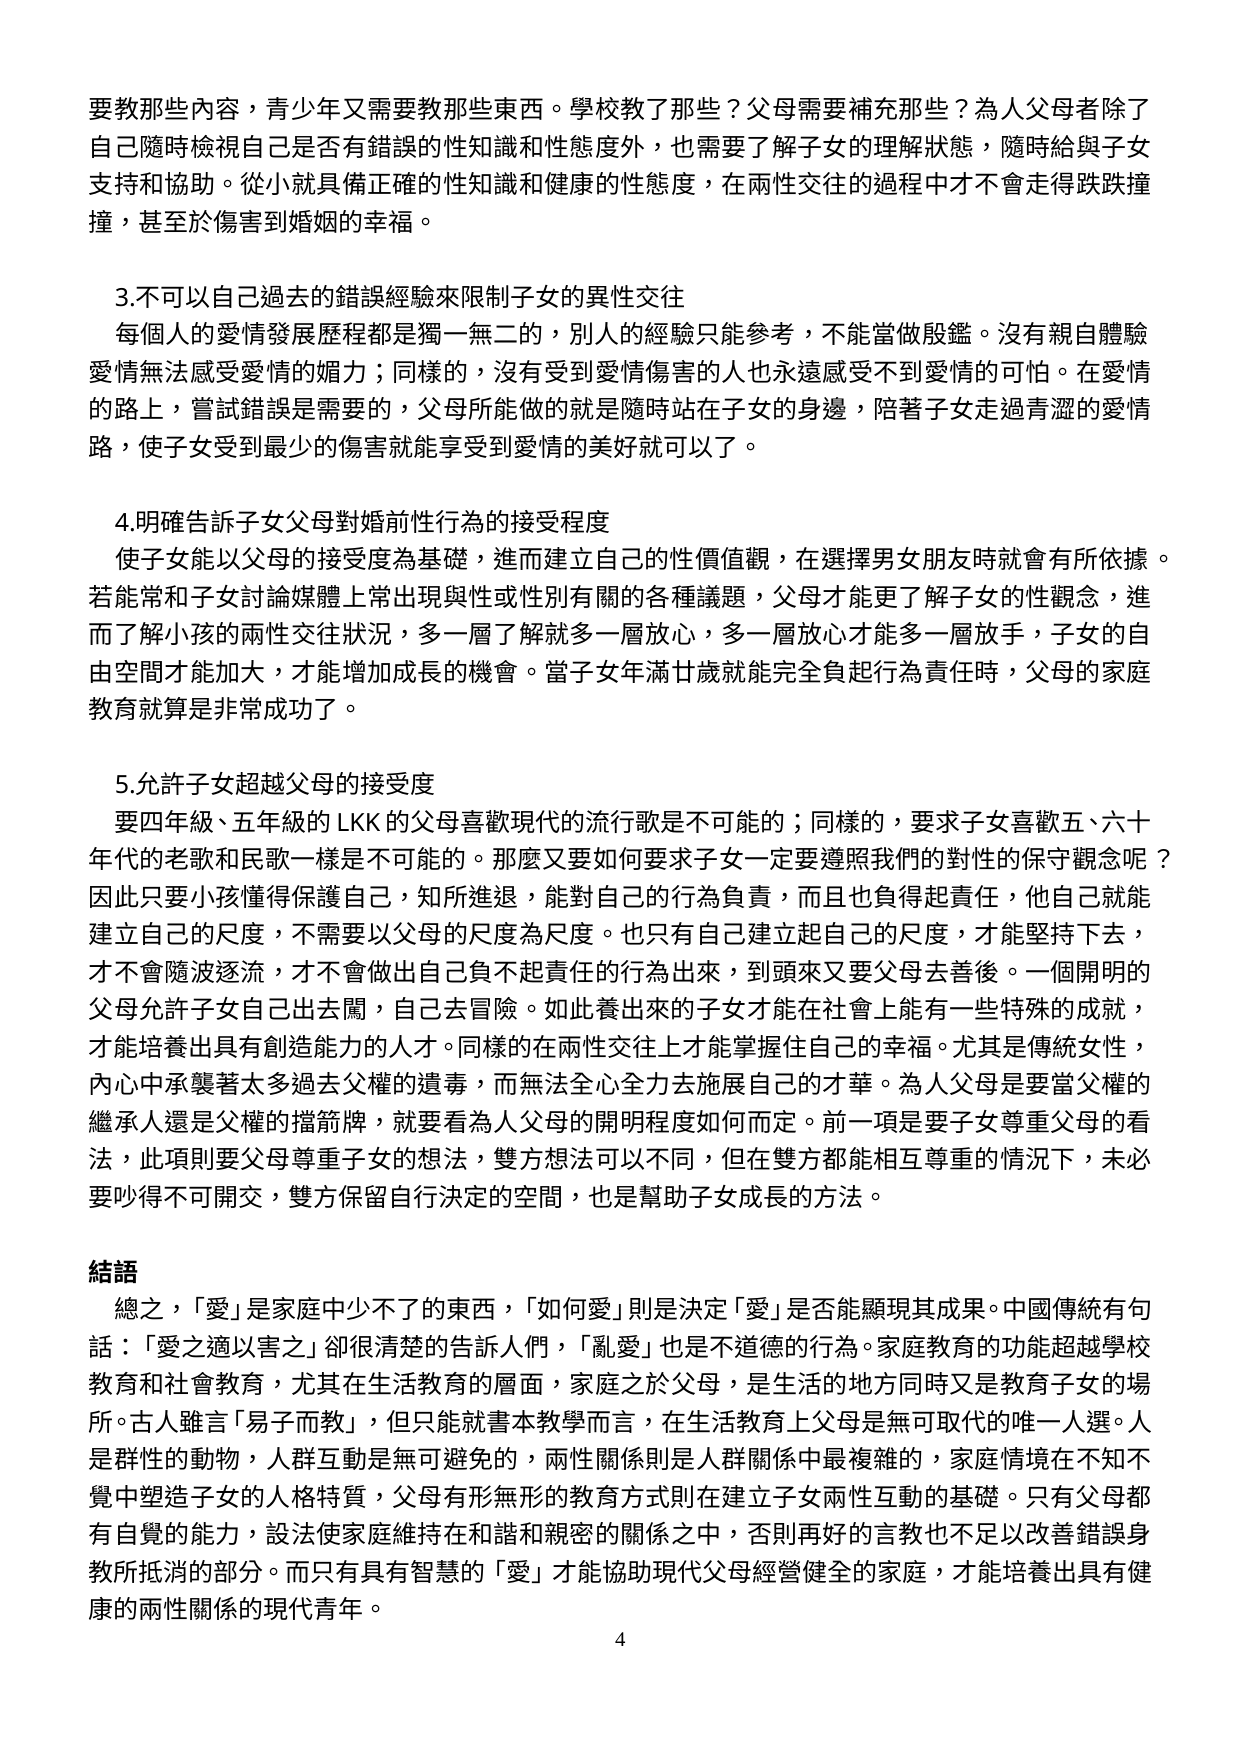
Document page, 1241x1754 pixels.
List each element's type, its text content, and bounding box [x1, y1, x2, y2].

text 婚姻的不美滿是夫妻雙方的不幸，但不要把小孩當成不幸婚姻下的當然受害者，一定要設法使對小孩的傷害降到最低。小孩一生下來就有生存權，就有快樂生活的權利。除了在生活上可能有的不便外，心理上的接受度更重要。尤其不要把小孩當成父母的財產，在離婚時拿來分贓，一而再，再而三的要求子女表態要爸爸還是要媽媽，人生中最殘忍的事莫過於此。在父母離婚時受過嚴重傷害的小孩，在兩性交往上，不是造成報復行為就是退縮行為，或是形成婚姻恐懼症，遲遲不敢結婚。 二、父母如何教導子女健康的兩性關係 筆者不想用身教來取代情境教育，同樣的不希望用言教來取代有形的教育行為，因為正確的教育必須言教和身教一致，言不符實的教育根本就不是教育。就以「以身作則」四字來說，它是身教，但是若不輔以解說，讓子女了解父母的做法，小孩未必能理解，效果就會打折。因此以下的說明是在父母現有的情境下父母有意施行的教育行為，而且父母對子女的要求，父母本身也一樣做到。 1.以兩性平等的態度來教導子女 我們的父母有形無形中給與我們的，重男輕女的觀念或多或少都有。當我們也有子女時，是否能摒除傳統父權的觀念，以平等的觀念和做法對待子女。對於家事是否男女都同等交待，對於出外是否男女都一樣要求，對於升學的方向能否全依子女個人的特質而不以性別來決定。父母對待子女的方式自幼至長都會深深的印入子女的心坎裡，而成為子女的人格特質，而子女未來的待人處世都以此為基礎。因此重男輕女的父母教出來的子女可能也是重男輕女，或者長大後以強烈的態度來反對重男輕女，而成為女權運動者。而極端的女權運動者常是以失去自己婚姻的幸福為代價來唱導女權。因此為人父母若能以平和的方式，在日常生活上給與子女相同的發展機會、相同的自由度，則子女才能真正建立平和的兩性互動關係，建之兩性平等的生活習慣，這樣的兩性關係才是健康的、愉快的，才能行之久遠。 2.配合子女成長的階段教導子女正確的性知識和性態度 健康的兩性關係必須以健康的性知識和性態度為基礎。最好的性教育是從子女三歲以前，親子女同沐浴開始，對外在性器官的認識最好的時機是讓子女自己來問，親子女間一同沐浴是最親密最自然的時機。可以教導的是兩性不同的外生殖器官的認識和大人小孩的差異，不用翻書，自己的身體就是最好的教材。只限在浴室又不會有隨處都裸體的疑慮。學前兒童要教那些內容，小學生要教那些內容，青少年又需要教那些東西。學校教了那些？父母需要補充那些？為人父母者除了自己隨時檢視自己是否有錯誤的性知識和性態度外，也需要了解子女的理解狀態，隨時給與子女支持和協助。從小就具備正確的性知識和健康的性態度，在兩性交往的過程中才不會走得跌跌撞撞，甚至於傷害到婚姻的幸福。 3.不可以自己過去的錯誤經驗來限制子女的異性交往 每個人的愛情發展歷程都是獨一無二的，別人的經驗只能參考，不能當做殷鑑。沒有親自體驗愛情無法感受愛情的媚力；同樣的，沒有受到愛情傷害的人也永遠感受不到愛情的可怕。在愛情的路上，嘗試錯誤是需要的，父母所能做的就是隨時站在子女的身邊，陪著子女走過青澀的愛情路，使子女受到最少的傷害就能享受到愛情的美好就可以了。 4.明確告訴子女父母對婚前性行為的接受程度 使子女能以父母的接受度為基礎，進而建立自己的性價值觀，在選擇男女朋友時就會有所依據。若能常和子女討論媒體上常出現與性或性別有關的各種議題，父母才能更了解子女的性觀念，進而了解小孩的兩性交往狀況，多一層了解就多一層放心，多一層放心才能多一層放手，子女的自由空間才能加大，才能增加成長的機會。當子女年滿廿歲就能完全負起行為責任時，父母的家庭教育就算是非常成功了。 5.允許子女超越父母的接受度 要四年級、五年級的LKK的父母喜歡現代的流行歌是不可能的；同樣的，要求子女喜歡五、六十年代的老歌和民歌一樣是不可能的。那麼又要如何要求子女一定要遵照我們的對性的保守觀念呢？因此只要小孩懂得保護自己，知所進退，能對自己的行為負責，而且也負得起責任，他自己就能建立自己的尺度，不需要以父母的尺度為尺度。也只有自己建立起自己的尺度，才能堅持下去，才不會隨波逐流，才不會做出自己負不起責任的行為出來，到頭來又要父母去善後。一個開明的父母允許子女自己出去闖，自己去冒險。如此養出來的子女才能在社會上能有一些特殊的成就，才能培養出具有創造能力的人才。同樣的在兩性交往上才能掌握住自己的幸福。尤其是傳統女性，內心中承襲著太多過去父權的遺毒，而無法全心全力去施展自己的才華。為人父母是要當父權的繼承人還是父權的擋箭牌，就要看為人父母的開明程度如何而定。前一項是要子女尊重父母的看法，此項則要父母尊重子女的想法，雙方想法可以不同，但在雙方都能相互尊重的情況下，未必要吵得不可開交，雙方保留自行決定的空間，也是幫助子女成長的方法。 結語 總之，「愛」是家庭中少不了的東西，「如何愛」則是決定「愛」是否能顯現其成果。中國傳統有句話：「愛之適以害之」卻很清楚的告訴人們，「亂愛」也是不道德的行為。家庭教育的功能超越學校教育和社會教育，尤其在生活教育的層面，家庭之於父母，是生活的地方同時又是教育子女的場所。古人雖言「易子而教」，但只能就書本教學而言，在生活教育上父母是無可取代的唯一人選。人是群性的動物，人群互動是無可避免的，兩性關係則是人群關係中最複雜的，家庭情境在不知不覺中塑造子女的人格特質，父母有形無形的教育方式則在建立子女兩性互動的基礎。只有父母都有自覺的能力，設法使家庭維持在和諧和親密的關係之中，否則再好的言教也不足以改善錯誤身教所抵消的部分。而只有具有智慧的「愛」才能協助現代父母經營健全的家庭，才能培養出具有健康的兩性關係的現代青年。 [89, 89, 1152, 1627]
